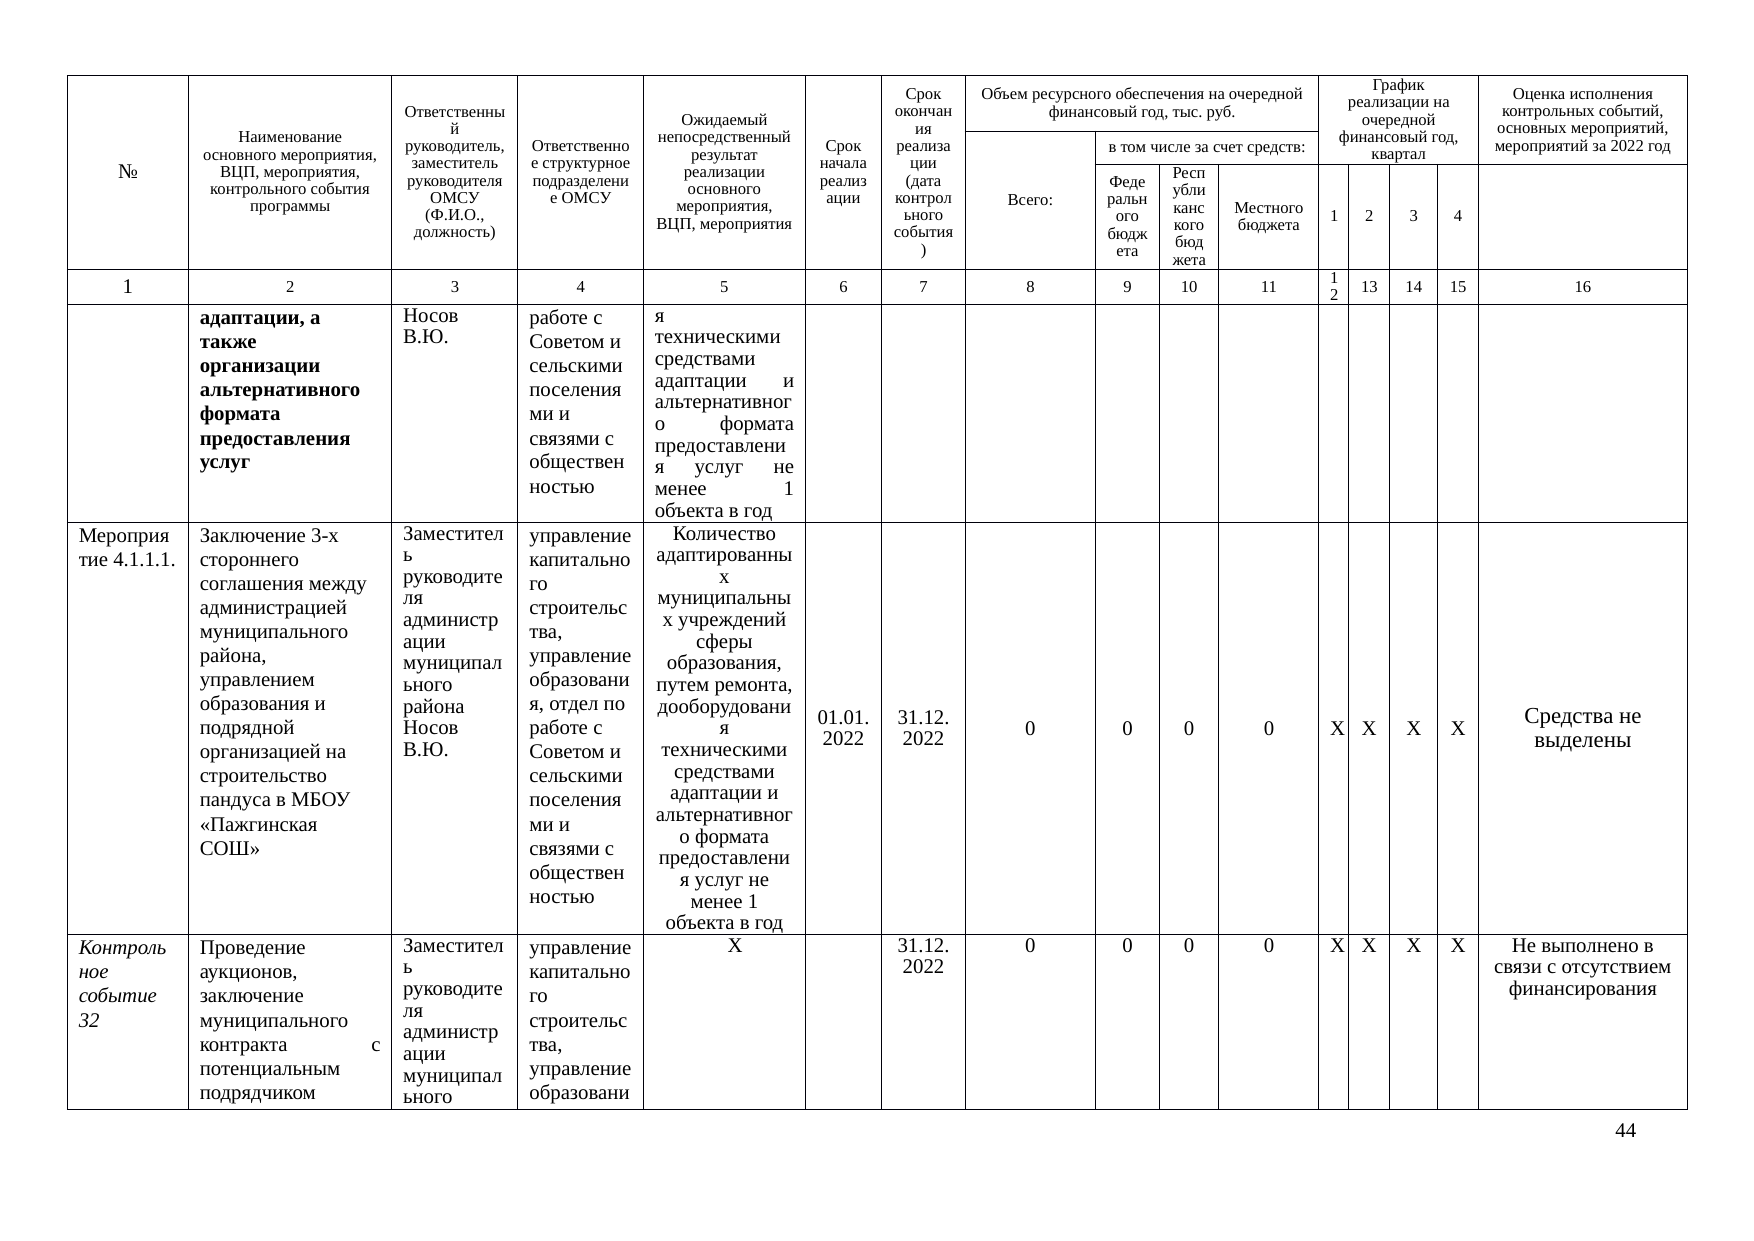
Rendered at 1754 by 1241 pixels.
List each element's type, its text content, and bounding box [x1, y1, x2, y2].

table_cell Мероприятие 4.1.1.1. [68, 523, 188, 934]
table_header Оценка исполнения контрольных событий, основных мероприятий, мероприятий за 2022 год [1479, 76, 1687, 164]
table_cell 6 [806, 270, 881, 304]
table_cell Заместитель руководителя администрации муниципального [392, 935, 517, 1108]
table_header Наименование основного мероприятия, ВЦП, мероприятия, контрольного события программы [189, 76, 391, 268]
table_header № [68, 76, 188, 268]
table_cell 31.12.2022 [882, 935, 965, 1108]
table_cell Х [1390, 523, 1437, 934]
table_cell 0 [1160, 523, 1218, 934]
table_cell 14 [1390, 270, 1437, 304]
table_cell [1349, 305, 1389, 522]
table_cell 4 [518, 270, 643, 304]
table_cell 0 [1160, 935, 1218, 1108]
table_cell Федерального бюджета [1096, 165, 1159, 268]
table_cell 4 [1438, 165, 1478, 268]
table_cell 31.12.2022 [882, 523, 965, 934]
table_cell 0 [1096, 523, 1159, 934]
table_cell 0 [966, 935, 1095, 1108]
table_cell 12 [1319, 270, 1348, 304]
table_cell Х [1438, 935, 1478, 1108]
table_cell [1160, 305, 1218, 522]
table_cell [966, 305, 1095, 522]
table_cell 1 [68, 270, 188, 304]
table_header Ожидаемый непосредственный результат реализации основного мероприятия, ВЦП, мероприятия [644, 76, 805, 268]
table_cell Местного бюджета [1219, 165, 1318, 268]
table_cell Х [1349, 935, 1389, 1108]
table_cell 2 [189, 270, 391, 304]
table_cell Х [1319, 523, 1348, 934]
table_cell [1390, 305, 1437, 522]
table_header Ответственный руководитель, заместитель руководителя ОМСУ (Ф.И.О., должность) [392, 76, 517, 268]
table_cell [1219, 305, 1318, 522]
table_cell Всего: [966, 132, 1095, 268]
table_header График реализации на очередной финансовый год, квартал [1319, 76, 1478, 164]
table_header Ответственное структурное подразделение ОМСУ [518, 76, 643, 268]
table_cell Республиканского бюджета [1160, 165, 1218, 268]
table_cell Заключение 3-х стороннего соглашения между администрацией муниципального района, управлением образования и подрядной организацией на строительство пандуса в МБОУ «Пажгинская СОШ» [189, 523, 391, 934]
table_cell в том числе за счет средств: [1096, 132, 1318, 164]
table_cell [1479, 305, 1687, 522]
table_cell Заместитель руководителя администрации муниципального района Носов В.Ю. [392, 523, 517, 934]
table_header Объем ресурсного обеспечения на очередной финансовый год, тыс. руб. [966, 76, 1318, 131]
table_cell 5 [644, 270, 805, 304]
table_cell управление капитального строительства, управление образования, отдел по работе с Советом и сельскими поселениями и связями с общественностью [518, 523, 643, 934]
table_cell 3 [1390, 165, 1437, 268]
table_cell 0 [1219, 935, 1318, 1108]
table_cell Х [1438, 523, 1478, 934]
table_cell 01.01.2022 [806, 523, 881, 934]
table_cell я техническими средствами адаптации и альтернативного формата предоставления услуг не менее 1 объекта в год [644, 305, 805, 522]
table_cell [806, 305, 881, 522]
table_cell Х [1349, 523, 1389, 934]
table_cell [68, 305, 188, 522]
table_cell [1319, 305, 1348, 522]
table_cell 10 [1160, 270, 1218, 304]
table_cell Не выполнено в связи с отсутствием финансирования [1479, 935, 1687, 1108]
table_cell 8 [966, 270, 1095, 304]
table_cell Х [1390, 935, 1437, 1108]
table_cell Х [1319, 935, 1348, 1108]
table_cell 3 [392, 270, 517, 304]
table_cell управление капитального строительства, управление образовани [518, 935, 643, 1108]
table_cell 16 [1479, 270, 1687, 304]
table_cell Средства не выделены [1479, 523, 1687, 934]
table_cell Контрольное событие 32 [68, 935, 188, 1108]
table_cell 0 [966, 523, 1095, 934]
table_cell 0 [1219, 523, 1318, 934]
table_cell адаптации, а также организации альтернативного формата предоставления услуг [189, 305, 391, 522]
table_header Срок начала реализации [806, 76, 881, 268]
table_cell [1479, 165, 1687, 268]
table_cell 7 [882, 270, 965, 304]
table_cell [882, 305, 965, 522]
table_cell [806, 935, 881, 1108]
table_cell 0 [1096, 935, 1159, 1108]
table_cell 11 [1219, 270, 1318, 304]
table_cell Носов В.Ю. [392, 305, 517, 522]
table_cell Количество адаптированных муниципальных учреждений сферы образования, путем ремонта, дооборудования техническими средствами адаптации и альтернативного формата предоставления услуг не менее 1 объекта в год [644, 523, 805, 934]
table_cell Х [644, 935, 805, 1108]
table_cell Проведение аукционов, заключение муниципального контракта с потенциальным подрядчиком [189, 935, 391, 1108]
table_cell 9 [1096, 270, 1159, 304]
table_cell работе с Советом и сельскими поселениями и связями с общественностью [518, 305, 643, 522]
table_cell 13 [1349, 270, 1389, 304]
table_header Срок окончания реализации (дата контрольного события) [882, 76, 965, 268]
table_cell 15 [1438, 270, 1478, 304]
table_cell [1096, 305, 1159, 522]
table_cell [1438, 305, 1478, 522]
table_cell 1 [1319, 165, 1348, 268]
table_cell 2 [1349, 165, 1389, 268]
